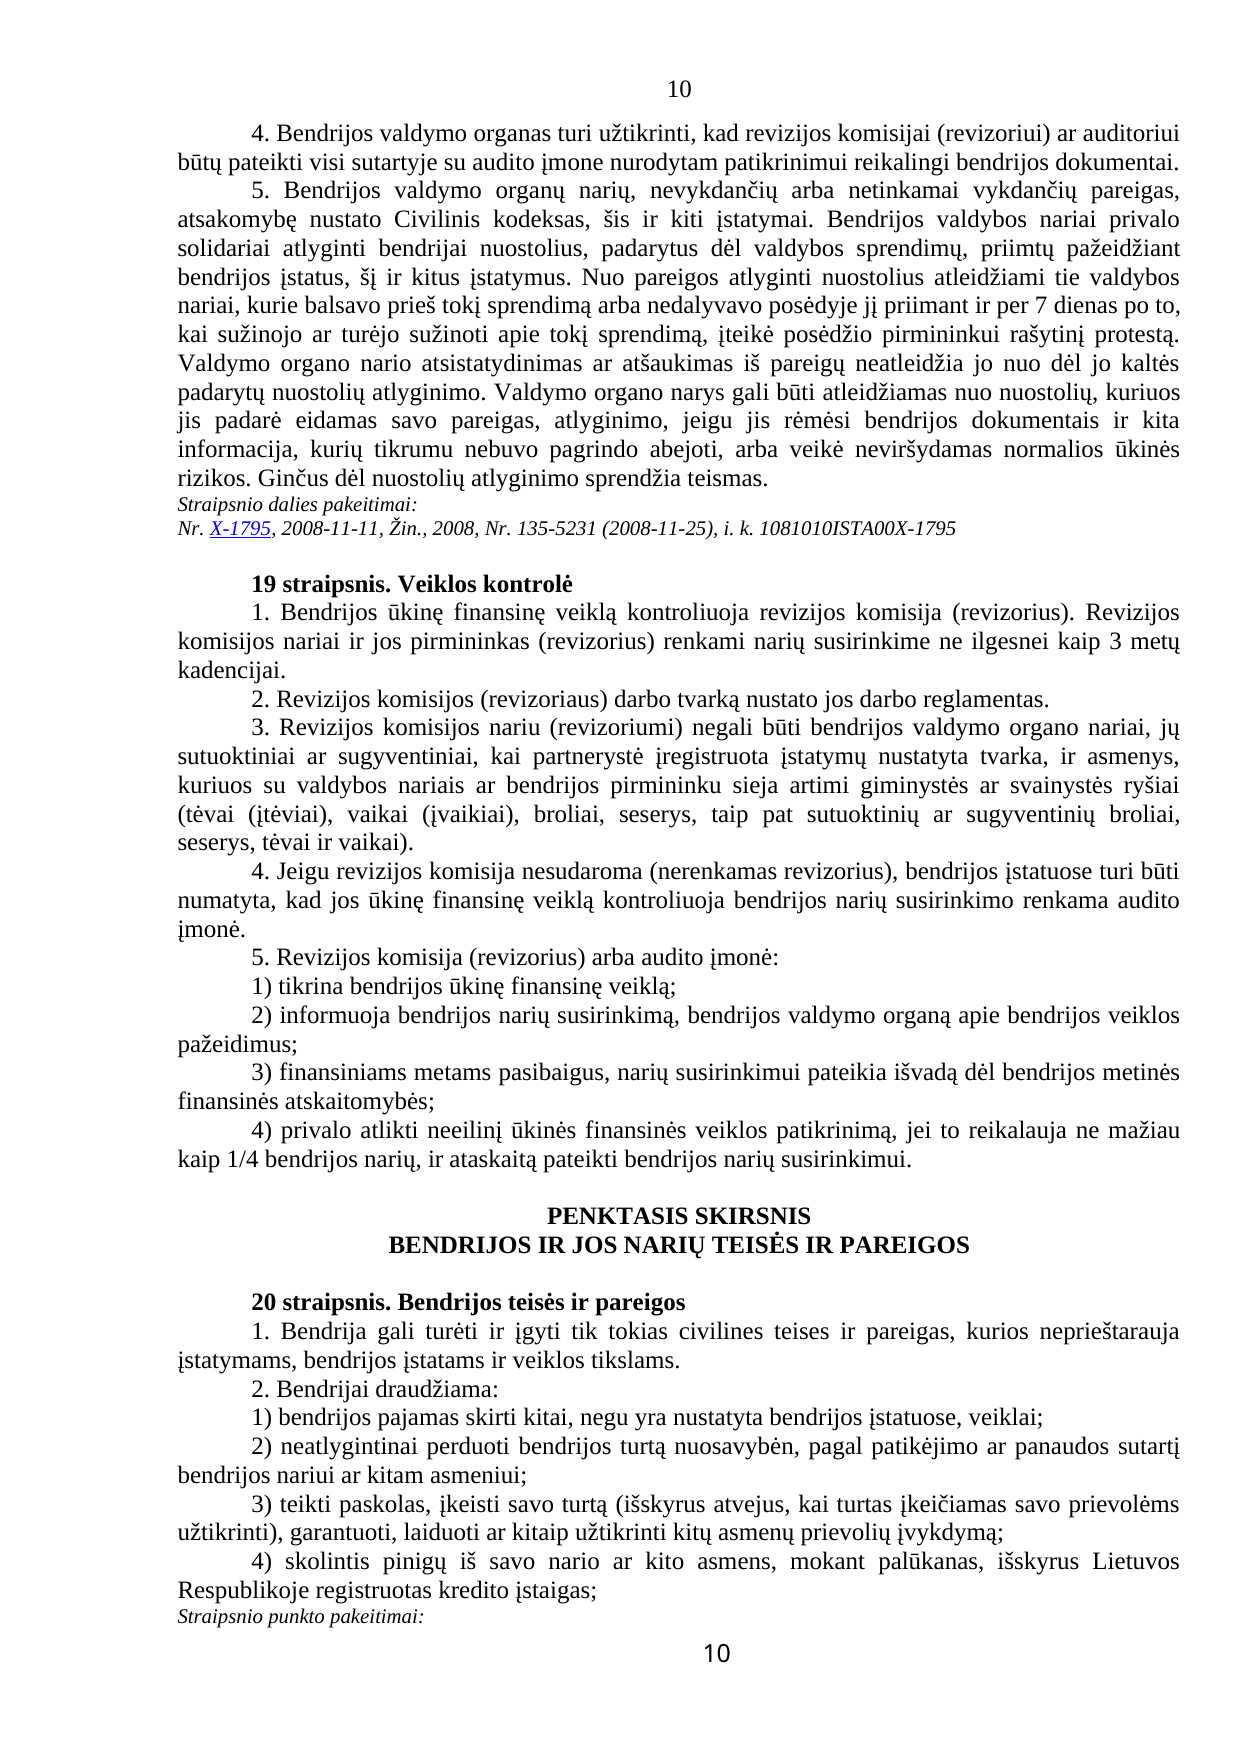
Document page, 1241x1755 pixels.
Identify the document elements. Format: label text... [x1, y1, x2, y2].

text 1. Bendrija gali turėti ir įgyti tik tokias civilines teises ir pareigas, kurios neprieštarauja įstatymams, bendrijos įstatams ir veiklos tikslams. [177, 1316, 1181, 1374]
text 1. Bendrijos ūkinę finansinę veiklą kontroliuoja revizijos komisija (revizorius). Revizijos komisijos nariai ir jos pirmininkas (revizorius) renkami narių susirinkime ne ilgesnei kaip 3 metų kadencijai. [177, 597, 1181, 684]
text 2) informuoja bendrijos narių susirinkimą, bendrijos valdymo organą apie bendrijos veiklos pažeidimus; [177, 1000, 1181, 1057]
text 4. Bendrijos valdymo organas turi užtikrinti, kad revizijos komisijai (revizoriui) ar auditoriui būtų pateikti visi sutartyje su audito įmone nurodytam patikrinimui reikalingi bendrijos dokumentai. [177, 118, 1181, 176]
text 19 straipsnis. Veiklos kontrolė [177, 569, 1181, 597]
text PENKTASIS SKIRSNIS [177, 1201, 1181, 1230]
text 1) tikrina bendrijos ūkinę finansinę veiklą; [177, 971, 1181, 1000]
text 5. Bendrijos valdymo organų narių, nevykdančių arba netinkamai vykdančių pareigas, atsakomybę nustato Civilinis kodeksas, šis ir kiti įstatymai. Bendrijos valdybos nariai privalo solidariai atlyginti bendrijai nuostolius, padarytus dėl valdybos sprendimų, priimtų pažeidžiant bendrijos įstatus, šį ir kitus įstatymus. Nuo pareigos atlyginti nuostolius atleidžiami tie valdybos nariai, kurie balsavo prieš tokį sprendimą arba nedalyvavo posėdyje jį priimant ir per 7 dienas po to, kai sužinojo ar turėjo sužinoti apie tokį sprendimą, įteikė posėdžio pirmininkui rašytinį protestą. Valdymo organo nario atsistatydinimas ar atšaukimas iš pareigų neatleidžia jo nuo dėl jo kaltės padarytų nuostolių atlyginimo. Valdymo organo narys gali būti atleidžiamas nuo nuostolių, kuriuos jis padarė eidamas savo pareigas, atlyginimo, jeigu jis rėmėsi bendrijos dokumentais ir kita informacija, kurių tikrumu nebuvo pagrindo abejoti, arba veikė neviršydamas normalios ūkinės rizikos. Ginčus dėl nuostolių atlyginimo sprendžia teismas. [177, 176, 1181, 492]
text 3) finansiniams metams pasibaigus, narių susirinkimui pateikia išvadą dėl bendrijos metinės finansinės atskaitomybės; [177, 1057, 1181, 1115]
text 2. Bendrijai draudžiama: [177, 1374, 1181, 1402]
text Nr. X-1795, 2008-11-11, Žin., 2008, Nr. 135-5231 (2008-11-25), i. k. 1081010ISTA00X-1795 [177, 516, 1181, 540]
text 2) neatlygintinai perduoti bendrijos turtą nuosavybėn, pagal patikėjimo ar panaudos sutartį bendrijos nariui ar kitam asmeniui; [177, 1431, 1181, 1489]
text 2. Revizijos komisijos (revizoriaus) darbo tvarką nustato jos darbo reglamentas. [177, 684, 1181, 712]
text 1) bendrijos pajamas skirti kitai, negu yra nustatyta bendrijos įstatuose, veiklai; [177, 1402, 1181, 1431]
text Straipsnio punkto pakeitimai: [177, 1604, 1181, 1628]
text 4) privalo atlikti neeilinį ūkinės finansinės veiklos patikrinimą, jei to reikalauja ne mažiau kaip 1/4 bendrijos narių, ir ataskaitą pateikti bendrijos narių susirinkimui. [177, 1115, 1181, 1172]
text 4) skolintis pinigų iš savo nario ar kito asmens, mokant palūkanas, išskyrus Lietuvos Respublikoje registruotas kredito įstaigas; [177, 1546, 1181, 1604]
text Straipsnio dalies pakeitimai: [177, 492, 1181, 516]
text 3) teikti paskolas, įkeisti savo turtą (išskyrus atvejus, kai turtas įkeičiamas savo prievolėms užtikrinti), garantuoti, laiduoti ar kitaip užtikrinti kitų asmenų prievolių įvykdymą; [177, 1489, 1181, 1546]
text BENDRIJOS IR JOS NARIŲ TEISĖS IR PAREIGOS [177, 1230, 1181, 1259]
text 5. Revizijos komisija (revizorius) arba audito įmonė: [177, 942, 1181, 971]
text 4. Jeigu revizijos komisija nesudaroma (nerenkamas revizorius), bendrijos įstatuose turi būti numatyta, kad jos ūkinę finansinę veiklą kontroliuoja bendrijos narių susirinkimo renkama audito įmonė. [177, 856, 1181, 942]
text 20 straipsnis. Bendrijos teisės ir pareigos [177, 1287, 1181, 1316]
text 3. Revizijos komisijos nariu (revizoriumi) negali būti bendrijos valdymo organo nariai, jų sutuoktiniai ar sugyventiniai, kai partnerystė įregistruota įstatymų nustatyta tvarka, ir asmenys, kuriuos su valdybos nariais ar bendrijos pirmininku sieja artimi giminystės ar svainystės ryšiai (tėvai (įtėviai), vaikai (įvaikiai), broliai, seserys, taip pat sutuoktinių ar sugyventinių broliai, seserys, tėvai ir vaikai). [177, 712, 1181, 856]
